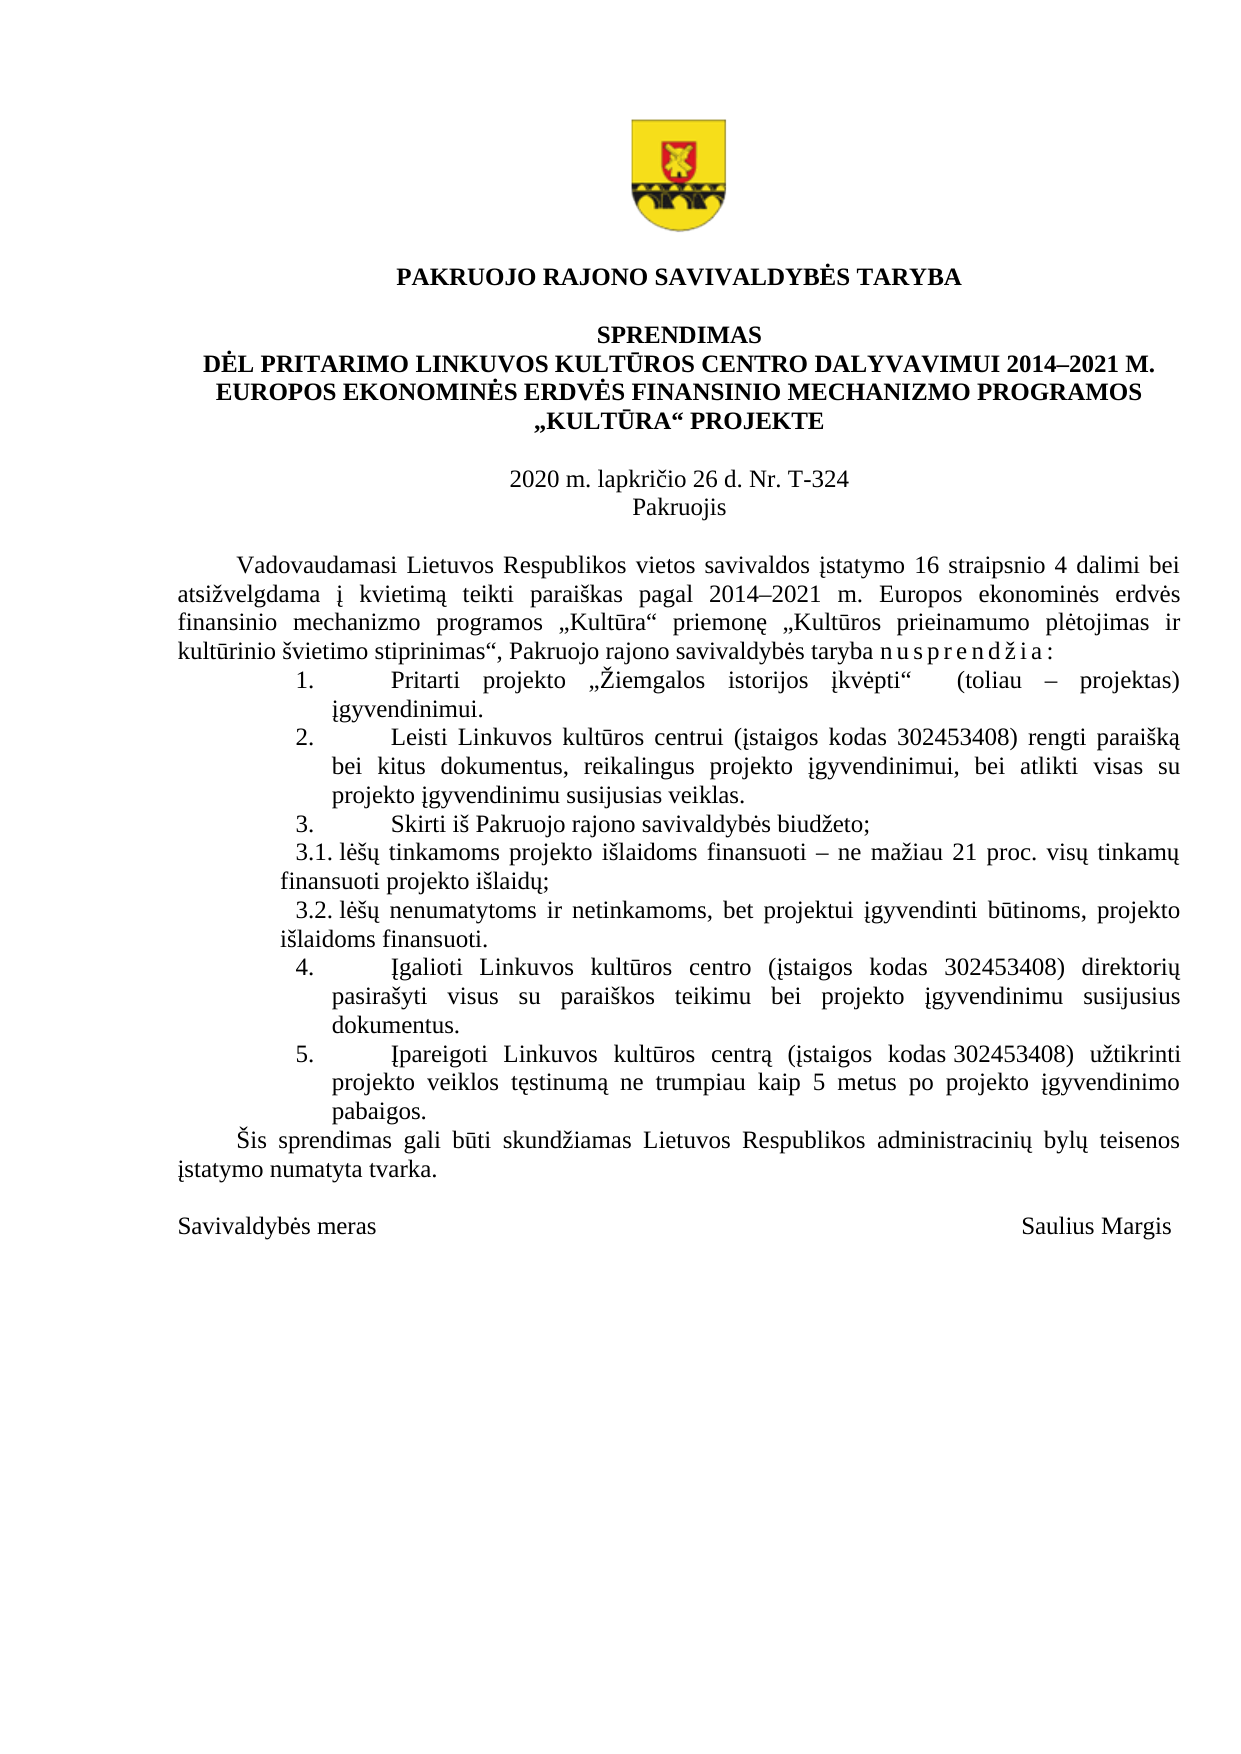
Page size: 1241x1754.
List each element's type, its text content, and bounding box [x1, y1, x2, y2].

list lėšų nenumatytoms ir netinkamoms, bet projektui įgyvendinti būtinoms, projekto išlaidoms finansuoti. [236, 895, 1181, 952]
list lėšų tinkamoms projekto išlaidoms finansuoti – ne mažiau 21 proc. visų tinkamų finansuoti projekto išlaidų; [236, 837, 1181, 895]
text 2020 m. lapkričio 26 d. Nr. T-324 [177, 464, 1181, 492]
text SPRENDIMAS [177, 320, 1181, 349]
list Pritarti projekto „Žiemgalos istorijos įkvėpti“ (toliau – projektas) įgyvendinimui. [236, 665, 1181, 722]
text Vadovaudamasi Lietuvos Respublikos vietos savivaldos įstatymo 16 straipsnio 4 dalimi bei atsižvelgdama į kvietimą teikti paraiškas pagal 2014–2021 m. Europos ekonominės erdvės finansinio mechanizmo programos „Kultūra“ priemonę „Kultūros prieinamumo plėtojimas ir kultūrinio švietimo stiprinimas“, Pakruojo rajono savivaldybės taryba nusprendžia: [177, 550, 1181, 665]
text DĖL PRITARIMO LINKUVOS KULTŪROS CENTRO DALYVAVIMUI 2014–2021 M. EUROPOS EKONOMINĖS ERDVĖS FINANSINIO MECHANIZMO PROGRAMOS „KULTŪRA“ PROJEKTE [177, 349, 1181, 435]
list Įgalioti Linkuvos kultūros centro (įstaigos kodas 302453408) direktorių pasirašyti visus su paraiškos teikimu bei projekto įgyvendinimu susijusius dokumentus. [236, 952, 1181, 1039]
text Savivaldybės meras Saulius Margis [177, 1211, 1181, 1240]
list Leisti Linkuvos kultūros centrui (įstaigos kodas 302453408) rengti paraišką bei kitus dokumentus, reikalingus projekto įgyvendinimui, bei atlikti visas su projekto įgyvendinimu susijusias veiklas. [236, 722, 1181, 809]
text PAKRUOJO RAJONO SAVIVALDYBĖS TARYBA [177, 262, 1181, 291]
text Šis sprendimas gali būti skundžiamas Lietuvos Respublikos administracinių bylų teisenos įstatymo numatyta tvarka. [177, 1125, 1181, 1182]
list Skirti iš Pakruojo rajono savivaldybės biudžeto; [236, 809, 1181, 837]
list Įpareigoti Linkuvos kultūros centrą (įstaigos kodas 302453408) užtikrinti projekto veiklos tęstinumą ne trumpiau kaip 5 metus po projekto įgyvendinimo pabaigos. [236, 1039, 1181, 1125]
text Pakruojis [177, 492, 1181, 521]
